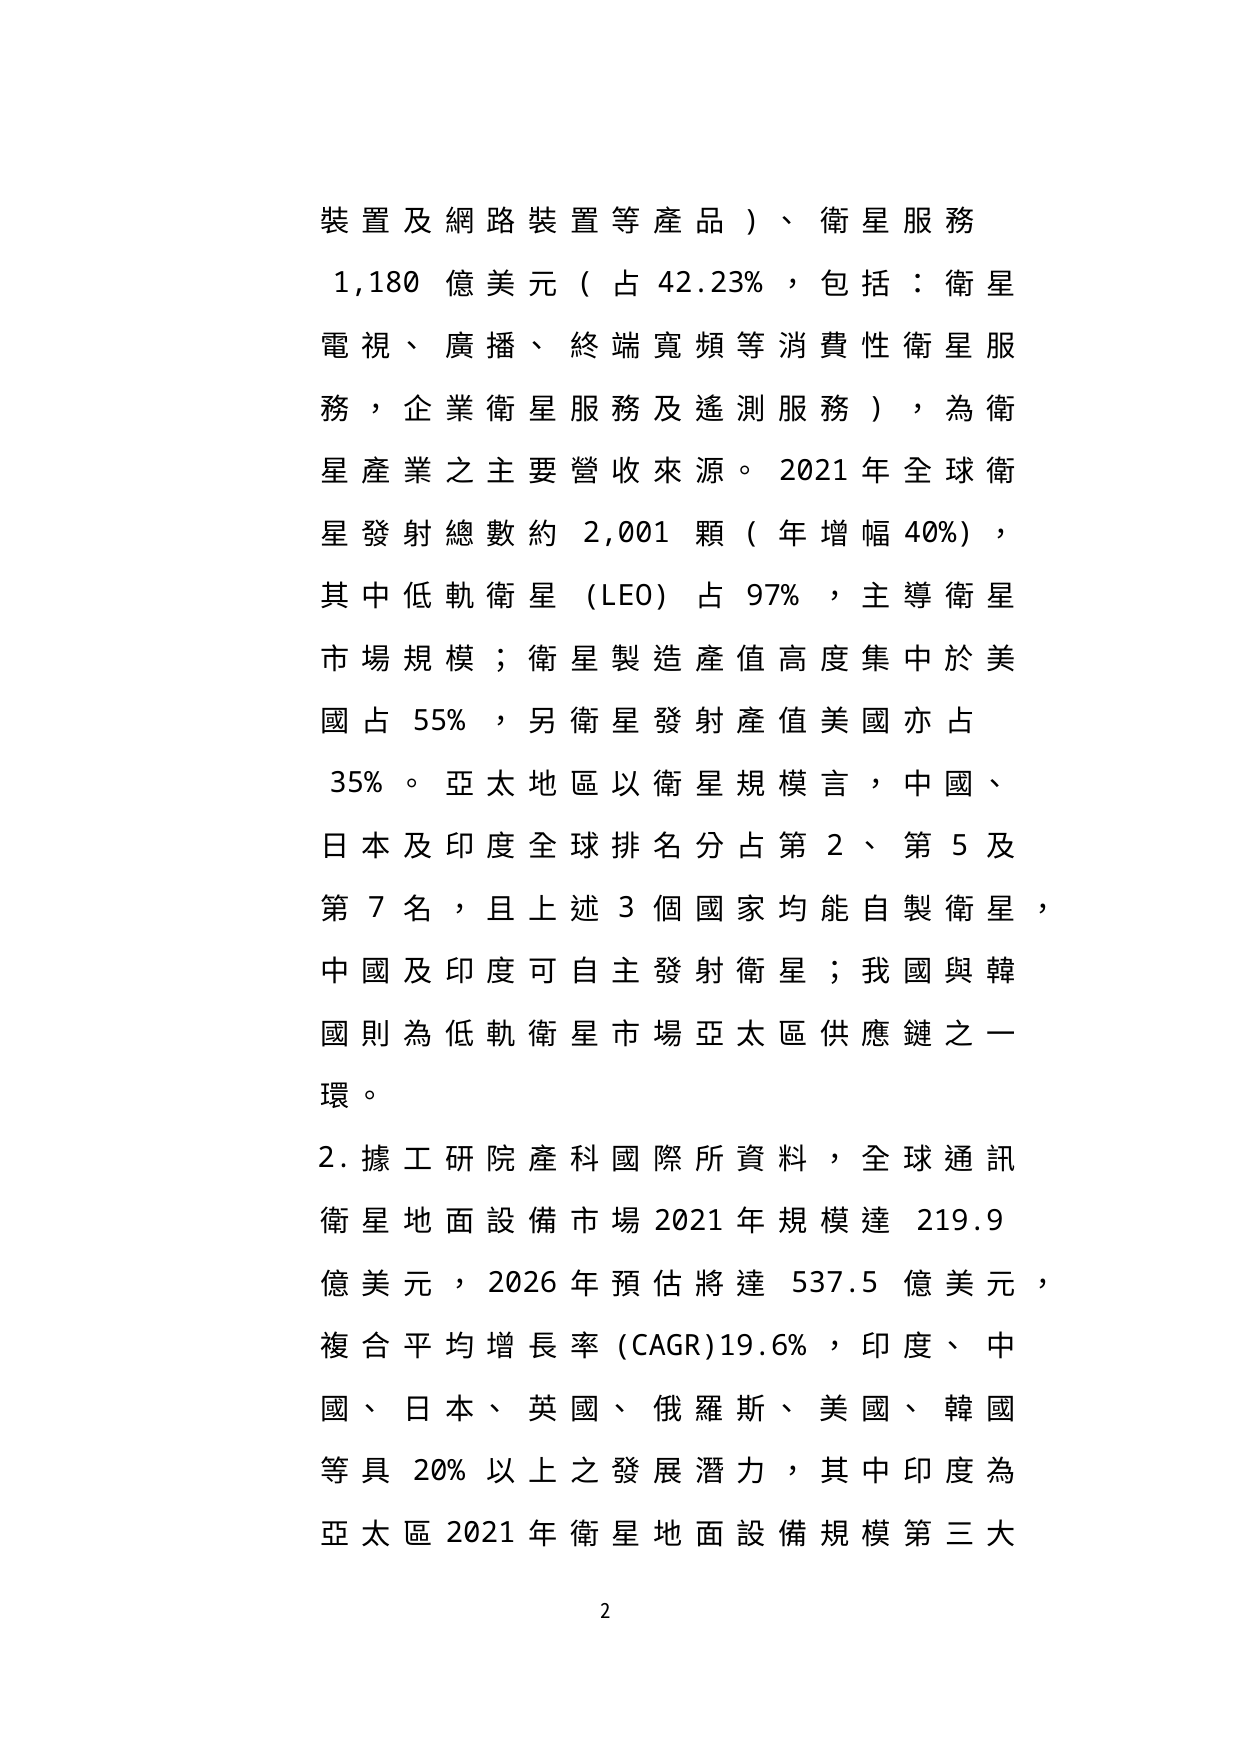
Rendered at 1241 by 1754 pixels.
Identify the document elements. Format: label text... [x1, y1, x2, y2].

text 2.據工研院產科國際所資料，全球通訊衛星地面設備市場2021年規模達219.9億美元，2026年預估將達537.5億美元，複合平均增長率(CAGR)19.6%，印度、中國、日本、英國、俄羅斯、美國、韓國等具20%以上之發展潛力，其中印度為亞太區2021年衛星地面設備規模第三大市場，預估未來3-5年可達22.4%，成為亞太區第二大市場。 [277, 1115, 1022, 1552]
text 1.衛星產業包含衛星服務、地面設備、衛星製造和發射服務等4項次產業，據美國衛星產業協會(SIA)報告2021年全球衛星產業產值已達 2,794 億美元，其中地面設備產值1,420億美元(占50.82%，包括：衛星導航系統、消費性裝置及網路裝置等產品)、衛星服務1,180億美元(占42.23%，包括：衛星電視、廣播、終端寬頻等消費性衛星服務，企業衛星服務及遙測服務)，為衛星產業之主要營收來源。2021年全球衛星發射總數約2,001顆(年增幅40%)，其中低軌衛星(LEO)占97%，主導衛星市場規模；衛星製造產值高度集中於美國占55%，另衛星發射產值美國亦占35%。亞太地區以衛星規模言，中國、日本及印度全球排名分占第2、第5及第7名，且上述3個國家均能自製衛星，中國及印度可自主發射衛星；我國與韓國則為低軌衛星市場亞太區供應鏈之一環。 [277, 177, 1022, 1115]
